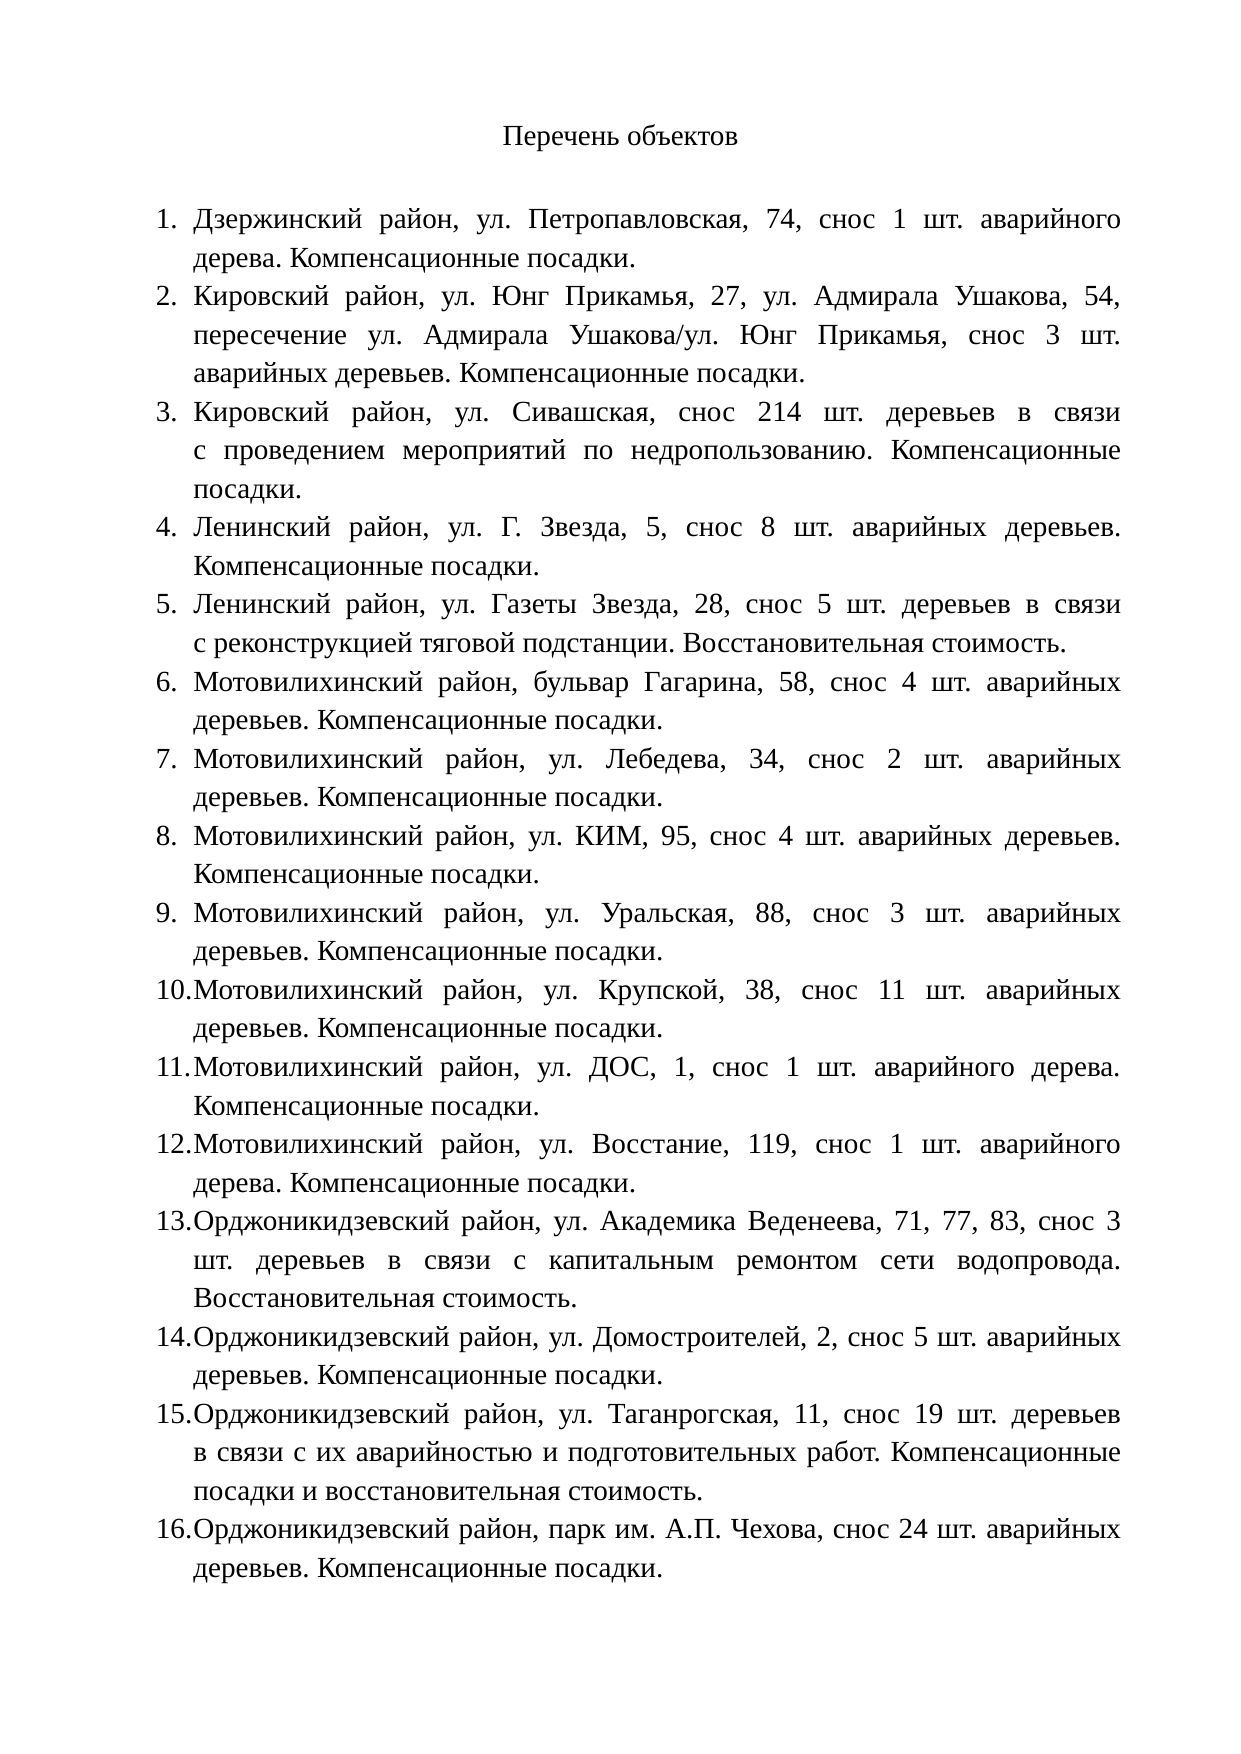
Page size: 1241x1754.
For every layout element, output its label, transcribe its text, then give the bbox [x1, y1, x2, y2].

list Мотовилихинский район, ул. Восстание, 119, снос 1 шт. аварийного дерева. Компенсационные посадки. [156, 1126, 1122, 1198]
list Орджоникидзевский район, ул. Академика Веденеева, 71, 77, 83, снос 3 шт. деревьев в связи с капитальным ремонтом сети водопровода. Восстановительная стоимость. [156, 1203, 1122, 1314]
list Ленинский район, ул. Г. Звезда, 5, снос 8 шт. аварийных деревьев. Компенсационные посадки. [156, 509, 1122, 582]
list Орджоникидзевский район, ул. Домостроителей, 2, снос 5 шт. аварийных деревьев. Компенсационные посадки. [156, 1319, 1122, 1391]
list Дзержинский район, ул. Петропавловская, 74, снос 1 шт. аварийного дерева. Компенсационные посадки. [156, 201, 1122, 273]
list Кировский район, ул. Сивашская, снос 214 шт. деревьев в связи с проведением мероприятий по недропользованию. Компенсационные посадки. [156, 394, 1122, 504]
text Перечень объектов [118, 118, 1122, 152]
list Кировский район, ул. Юнг Прикамья, 27, ул. Адмирала Ушакова, 54, пересечение ул. Адмирала Ушакова/ул. Юнг Прикамья, снос 3 шт. аварийных деревьев. Компенсационные посадки. [156, 278, 1122, 389]
list Мотовилихинский район, ул. Крупской, 38, снос 11 шт. аварийных деревьев. Компенсационные посадки. [156, 972, 1122, 1044]
list Мотовилихинский район, ул. Уральская, 88, снос 3 шт. аварийных деревьев. Компенсационные посадки. [156, 895, 1122, 967]
list Орджоникидзевский район, парк им. А.П. Чехова, снос 24 шт. аварийных деревьев. Компенсационные посадки. [156, 1512, 1122, 1584]
list Мотовилихинский район, ул. ДОС, 1, снос 1 шт. аварийного дерева. Компенсационные посадки. [156, 1049, 1122, 1121]
list Мотовилихинский район, ул. КИМ, 95, снос 4 шт. аварийных деревьев. Компенсационные посадки. [156, 818, 1122, 890]
list Мотовилихинский район, бульвар Гагарина, 58, снос 4 шт. аварийных деревьев. Компенсационные посадки. [156, 664, 1122, 736]
list Мотовилихинский район, ул. Лебедева, 34, снос 2 шт. аварийных деревьев. Компенсационные посадки. [156, 741, 1122, 813]
list Ленинский район, ул. Газеты Звезда, 28, снос 5 шт. деревьев в связи с реконструкцией тяговой подстанции. Восстановительная стоимость. [156, 587, 1122, 659]
list Орджоникидзевский район, ул. Таганрогская, 11, снос 19 шт. деревьев в связи с их аварийностью и подготовительных работ. Компенсационные посадки и восстановительная стоимость. [156, 1396, 1122, 1507]
